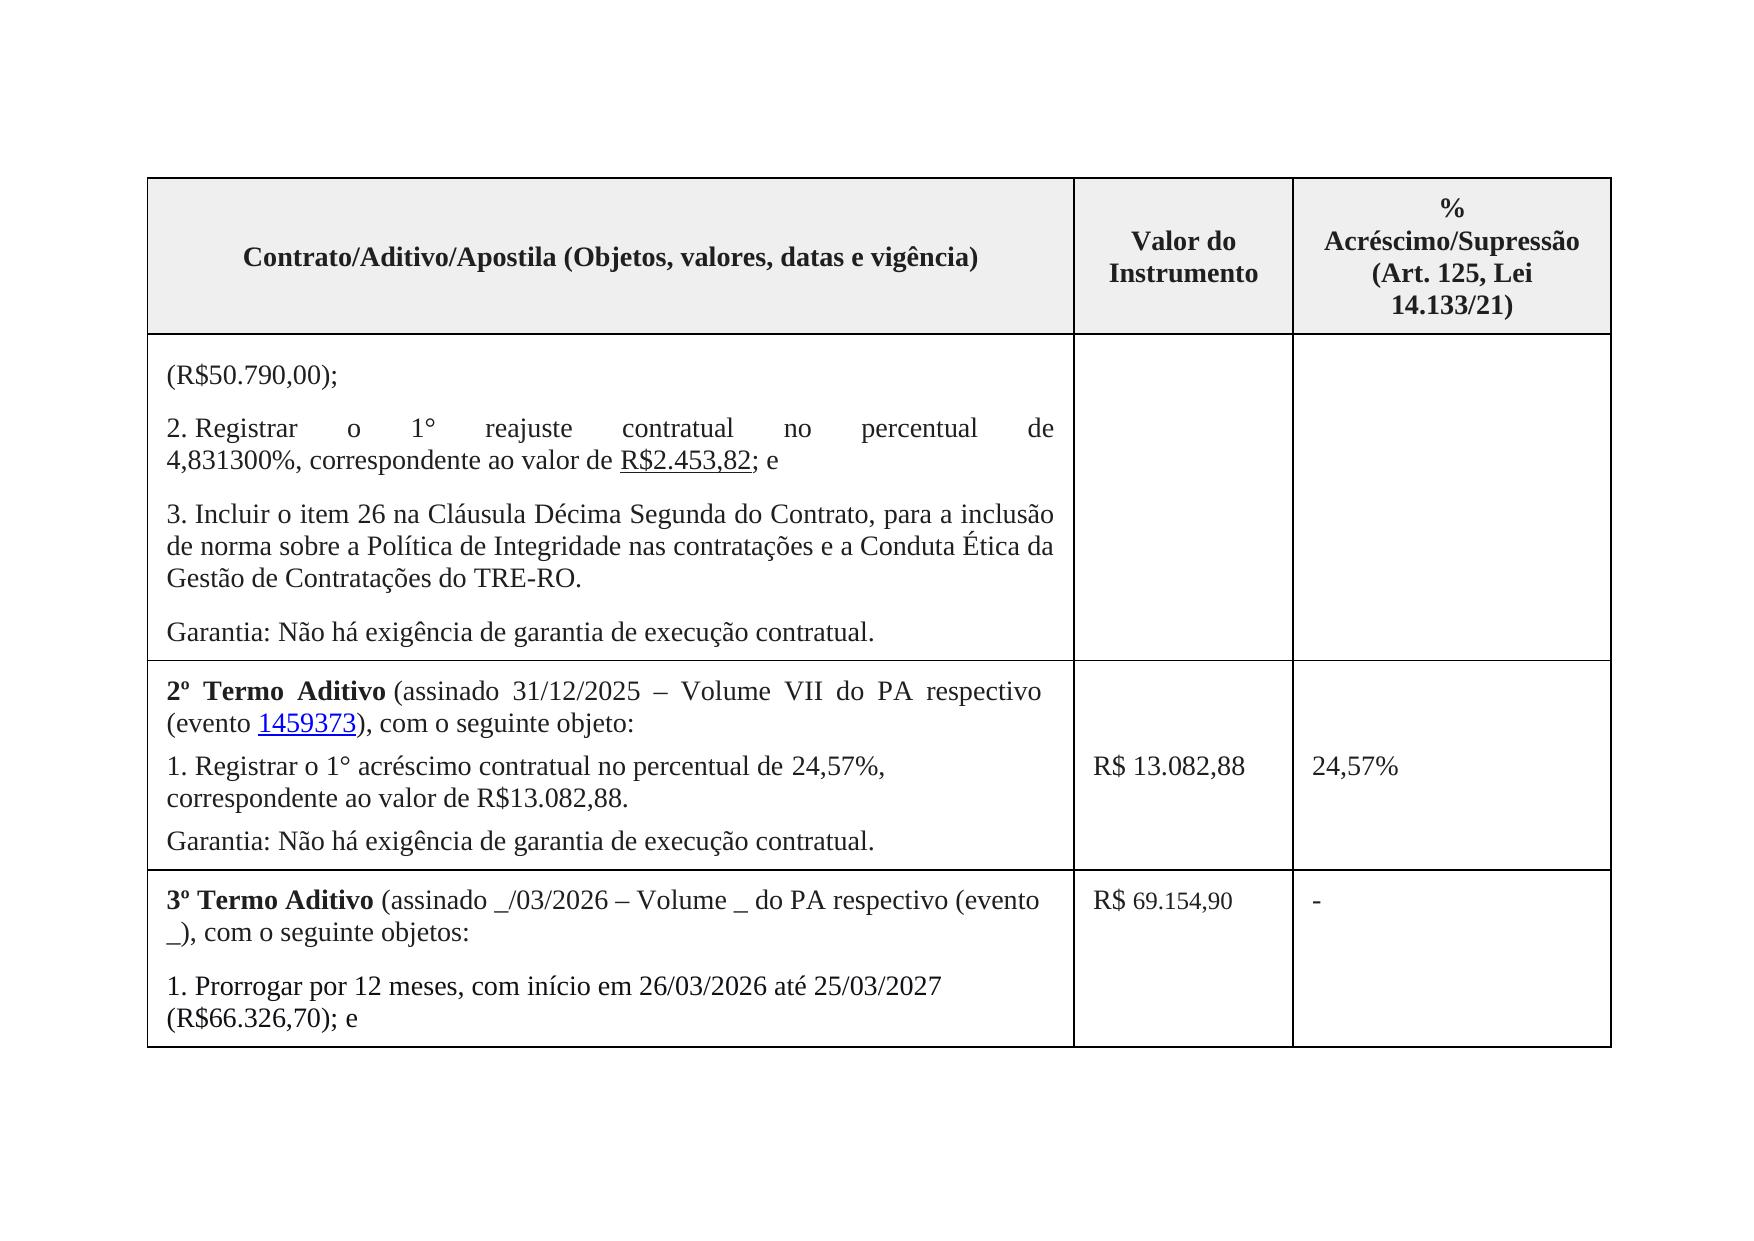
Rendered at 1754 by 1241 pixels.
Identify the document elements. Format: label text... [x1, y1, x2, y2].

table_cell [1075, 335, 1292, 659]
table_cell - [1294, 871, 1610, 1046]
table_cell - [1294, 335, 1610, 659]
table_header Valor do Instrumento [1075, 179, 1292, 333]
table_header % Acréscimo/Supressão (Art. 125, Lei 14.133/21) [1294, 179, 1610, 333]
table_cell 2º Termo Aditivo (assinado 31/12/2025 – Volume VII do PA respectivo (evento 1459373), com o seguinte objeto: 1. Registrar o 1° acréscimo contratual no percentual de 24,57%, correspondente ao valor de R$13.082,88. Garantia: Não há exigência de garantia de execução contratual. [148, 661, 1073, 869]
table_cell R$ 13.082,88 [1075, 661, 1292, 869]
table_header Contrato/Aditivo/Apostila (Objetos, valores, datas e vigência) [148, 179, 1073, 333]
table_cell (R$50.790,00); 2. Registrar o 1° reajuste contratual no percentual de 4,831300%, correspondente ao valor de R$2.453,82; e 3. Incluir o item 26 na Cláusula Décima Segunda do Contrato, para a inclusão de norma sobre a Política de Integridade nas contratações e a Conduta Ética da Gestão de Contratações do TRE-RO. Garantia: Não há exigência de garantia de execução contratual. [148, 335, 1073, 659]
table_cell R$ 69.154,90 [1075, 871, 1292, 1046]
table_cell 24,57% [1294, 661, 1610, 869]
table_cell 3º Termo Aditivo (assinado _/03/2026 – Volume _ do PA respectivo (evento _), com o seguinte objetos: 1. Prorrogar por 12 meses, com início em 26/03/2026 até 25/03/2027 (R$66.326,70); e [148, 871, 1073, 1046]
